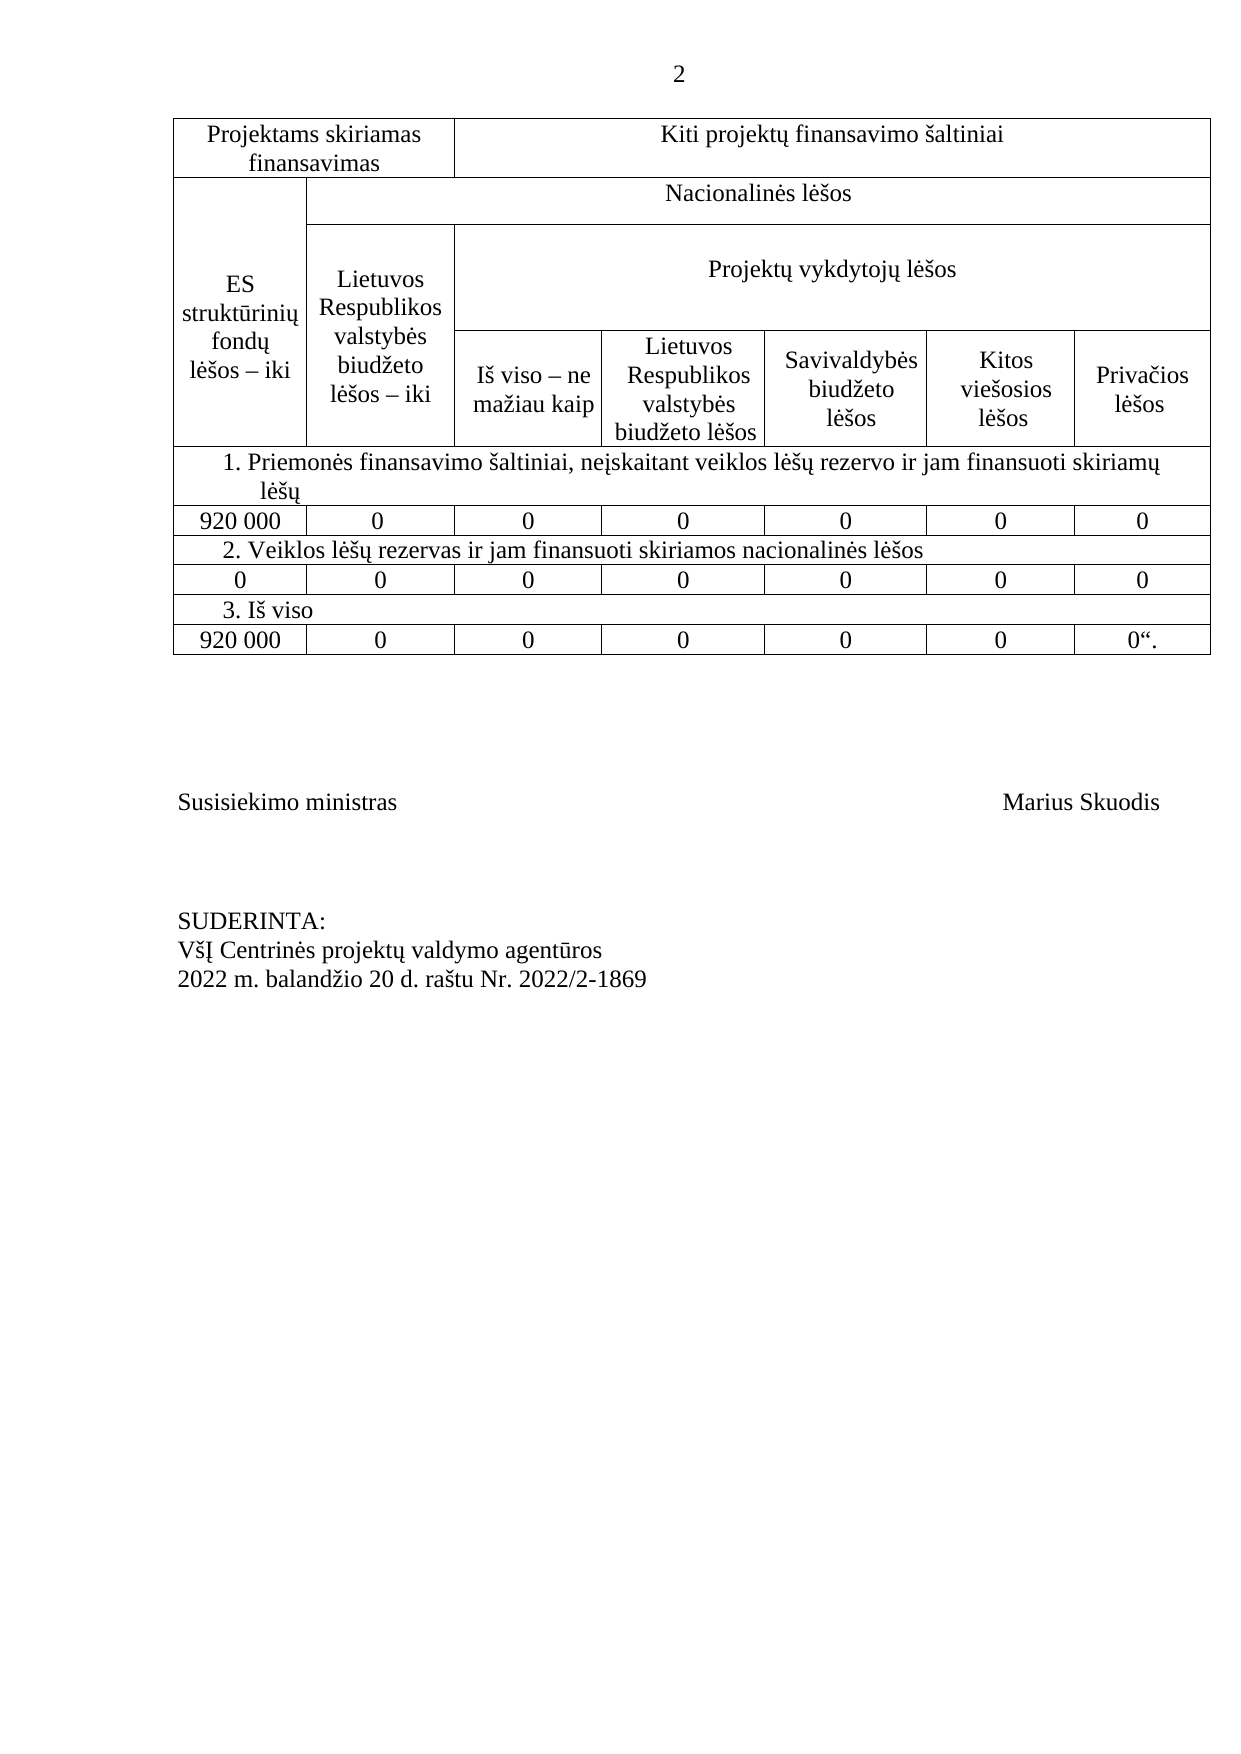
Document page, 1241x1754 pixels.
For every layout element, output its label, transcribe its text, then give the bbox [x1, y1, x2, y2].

table_cell 920 000 [174, 625, 306, 654]
table_cell 0“. [1075, 625, 1210, 654]
table_cell 0 [307, 625, 454, 654]
table_cell 0 [927, 625, 1074, 654]
table_cell 0 [765, 506, 926, 534]
table_cell 0 [307, 565, 454, 594]
table_cell Savivaldybės biudžeto lėšos [765, 331, 926, 446]
table_cell 2. Veiklos lėšų rezervas ir jam finansuoti skiriamos nacionalinės lėšos [174, 536, 1210, 564]
table_header Kiti projektų finansavimo šaltiniai [455, 119, 1210, 177]
text VšĮ Centrinės projektų valdymo agentūros [177, 935, 1181, 964]
table_cell 0 [602, 625, 764, 654]
table_cell 0 [174, 565, 306, 594]
table_cell 920 000 [174, 506, 306, 534]
table_cell 0 [455, 625, 601, 654]
table_cell 0 [765, 625, 926, 654]
table_cell 0 [602, 506, 764, 534]
text 2022 m. balandžio 20 d. raštu Nr. 2022/2-1869 [177, 964, 1181, 993]
table_cell Iš viso – ne mažiau kaip [455, 331, 601, 446]
table_cell 0 [927, 565, 1074, 594]
text Susisiekimo ministras Marius Skuodis [177, 770, 1181, 820]
table_cell 0 [927, 506, 1074, 534]
table_cell 0 [307, 506, 454, 534]
text SUDERINTA: [177, 906, 1181, 935]
table_cell 0 [765, 565, 926, 594]
table_cell Kitos viešosios lėšos [927, 331, 1074, 446]
table_cell Privačios lėšos [1075, 331, 1210, 446]
table_cell 0 [455, 506, 601, 534]
table_cell ES struktūrinių fondų lėšos – iki [174, 178, 306, 446]
table_cell 0 [602, 565, 764, 594]
table_header Projektams skiriamas finansavimas [174, 119, 454, 177]
table_cell Nacionalinės lėšos [307, 178, 1210, 224]
table_cell 0 [455, 565, 601, 594]
table_cell Projektų vykdytojų lėšos [455, 225, 1210, 330]
table_cell Lietuvos Respublikos valstybės biudžeto lėšos – iki [307, 225, 454, 446]
table_cell 0 [1075, 506, 1210, 534]
table_cell 0 [1075, 565, 1210, 594]
table_cell Lietuvos Respublikos valstybės biudžeto lėšos [602, 331, 764, 446]
table_cell 3. Iš viso [174, 595, 1210, 624]
table_cell 1. Priemonės finansavimo šaltiniai, neįskaitant veiklos lėšų rezervo ir jam finansuoti skiriamų lėšų [174, 447, 1210, 505]
